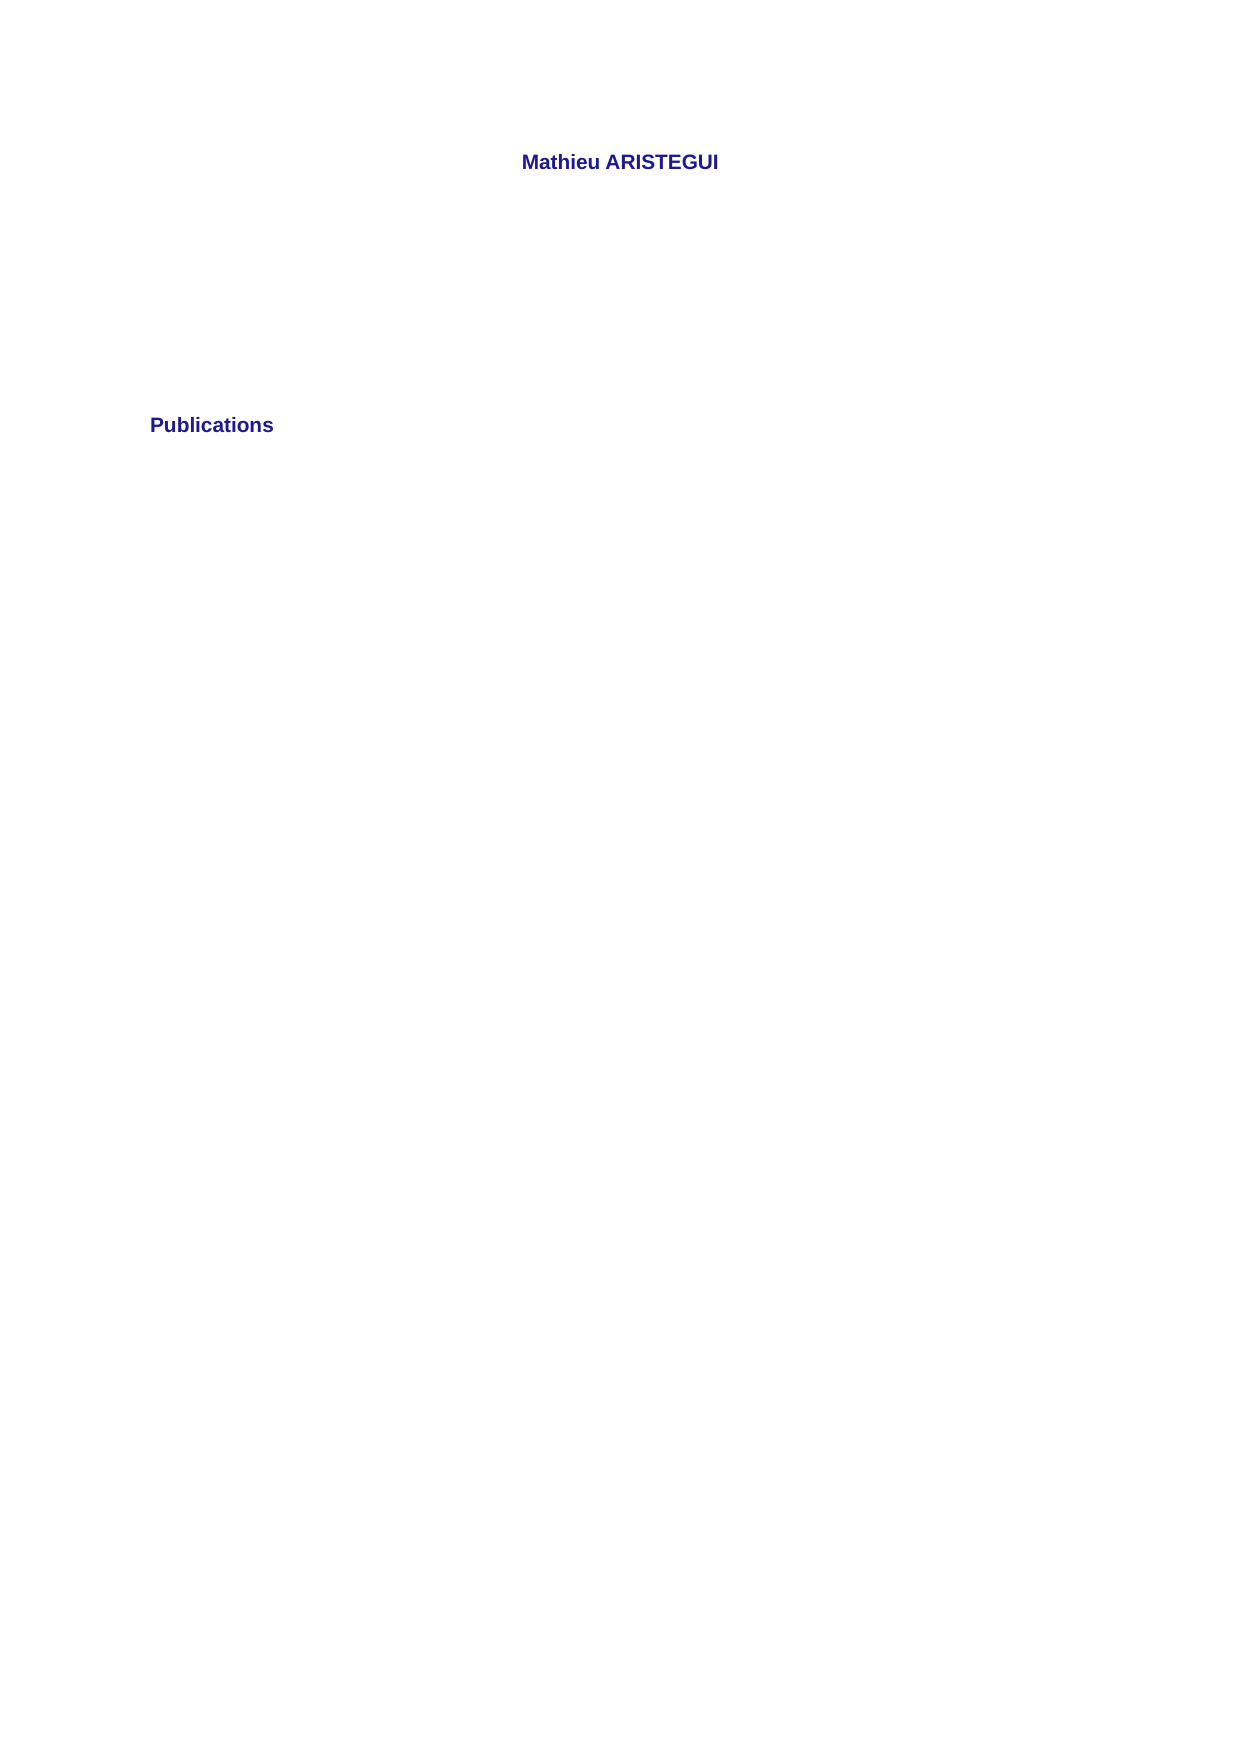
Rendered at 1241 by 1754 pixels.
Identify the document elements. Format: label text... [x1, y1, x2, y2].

subtitle Mathieu ARISTEGUI [150, 150, 1090, 174]
subtitle Publications [150, 412, 1090, 436]
